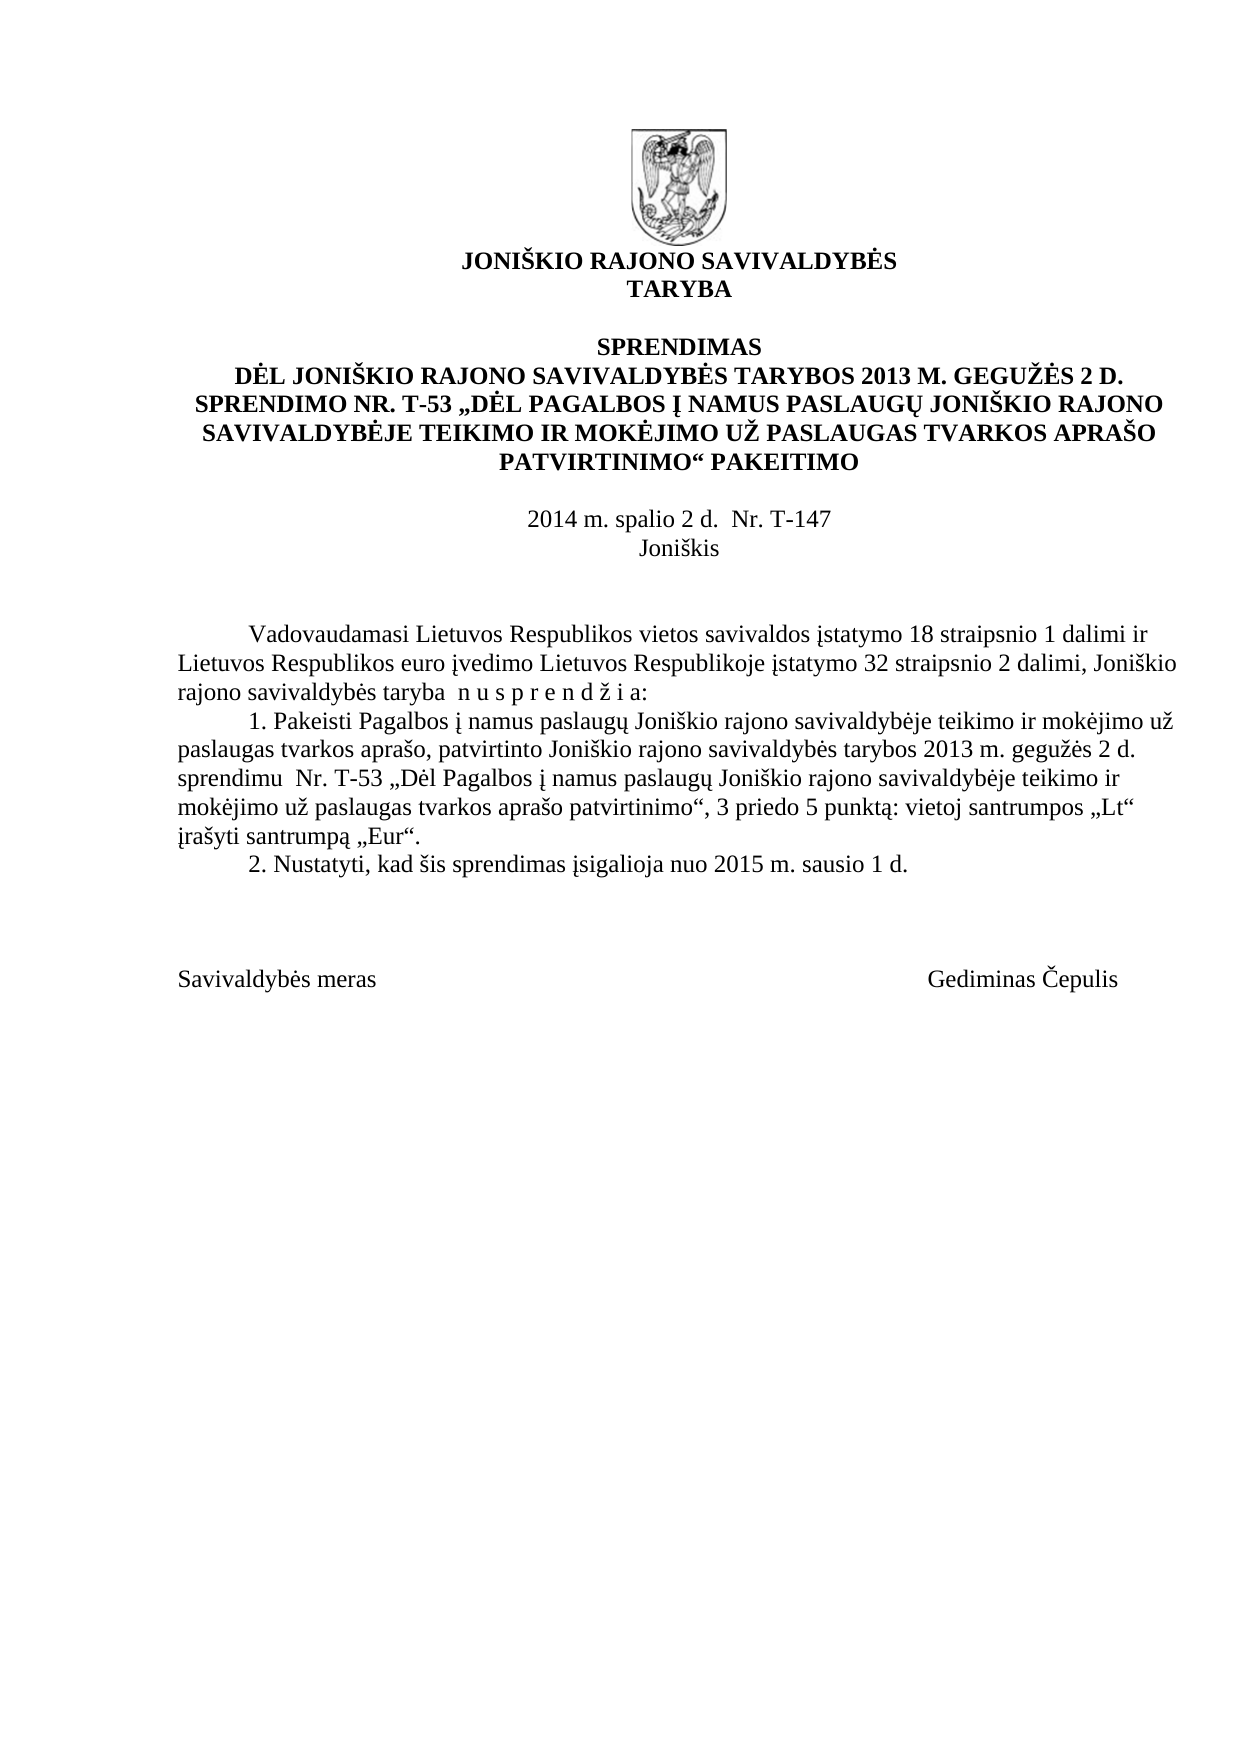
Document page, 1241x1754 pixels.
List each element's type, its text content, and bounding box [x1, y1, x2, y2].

text 2. Nustatyti, kad šis sprendimas įsigalioja nuo 2015 m. sausio 1 d. [177, 849, 1181, 878]
text Joniškis [177, 533, 1181, 562]
text Vadovaudamasi Lietuvos Respublikos vietos savivaldos įstatymo 18 straipsnio 1 dalimi ir Lietuvos Respublikos euro įvedimo Lietuvos Respublikoje įstatymo 32 straipsnio 2 dalimi, Joniškio rajono savivaldybės taryba n u s p r e n d ž i a: [177, 619, 1181, 706]
text JONIŠKIO RAJONO SAVIVALDYBĖS [177, 246, 1181, 274]
text 2014 m. spalio 2 d. Nr. T-147 [177, 504, 1181, 533]
text TARYBA [177, 274, 1181, 303]
text Savivaldybės meras Gediminas Čepulis [177, 964, 1181, 993]
text 1. Pakeisti Pagalbos į namus paslaugų Joniškio rajono savivaldybėje teikimo ir mokėjimo už paslaugas tvarkos aprašo, patvirtinto Joniškio rajono savivaldybės tarybos 2013 m. gegužės 2 d. sprendimu Nr. T-53 „Dėl Pagalbos į namus paslaugų Joniškio rajono savivaldybėje teikimo ir mokėjimo už paslaugas tvarkos aprašo patvirtinimo“, 3 priedo 5 punktą: vietoj santrumpos „Lt“ įrašyti santrumpą „Eur“. [177, 706, 1181, 849]
text SPRENDIMAS [177, 332, 1181, 361]
text DĖL JONIŠKIO RAJONO SAVIVALDYBĖS TARYBOS 2013 M. GEGUŽĖS 2 D. SPRENDIMO NR. T-53 „DĖL PAGALBOS Į NAMUS PASLAUGŲ JONIŠKIO RAJONO SAVIVALDYBĖJE TEIKIMO IR MOKĖJIMO UŽ PASLAUGAS TVARKOS APRAŠO PATVIRTINIMO“ PAKEITIMO [177, 361, 1181, 476]
